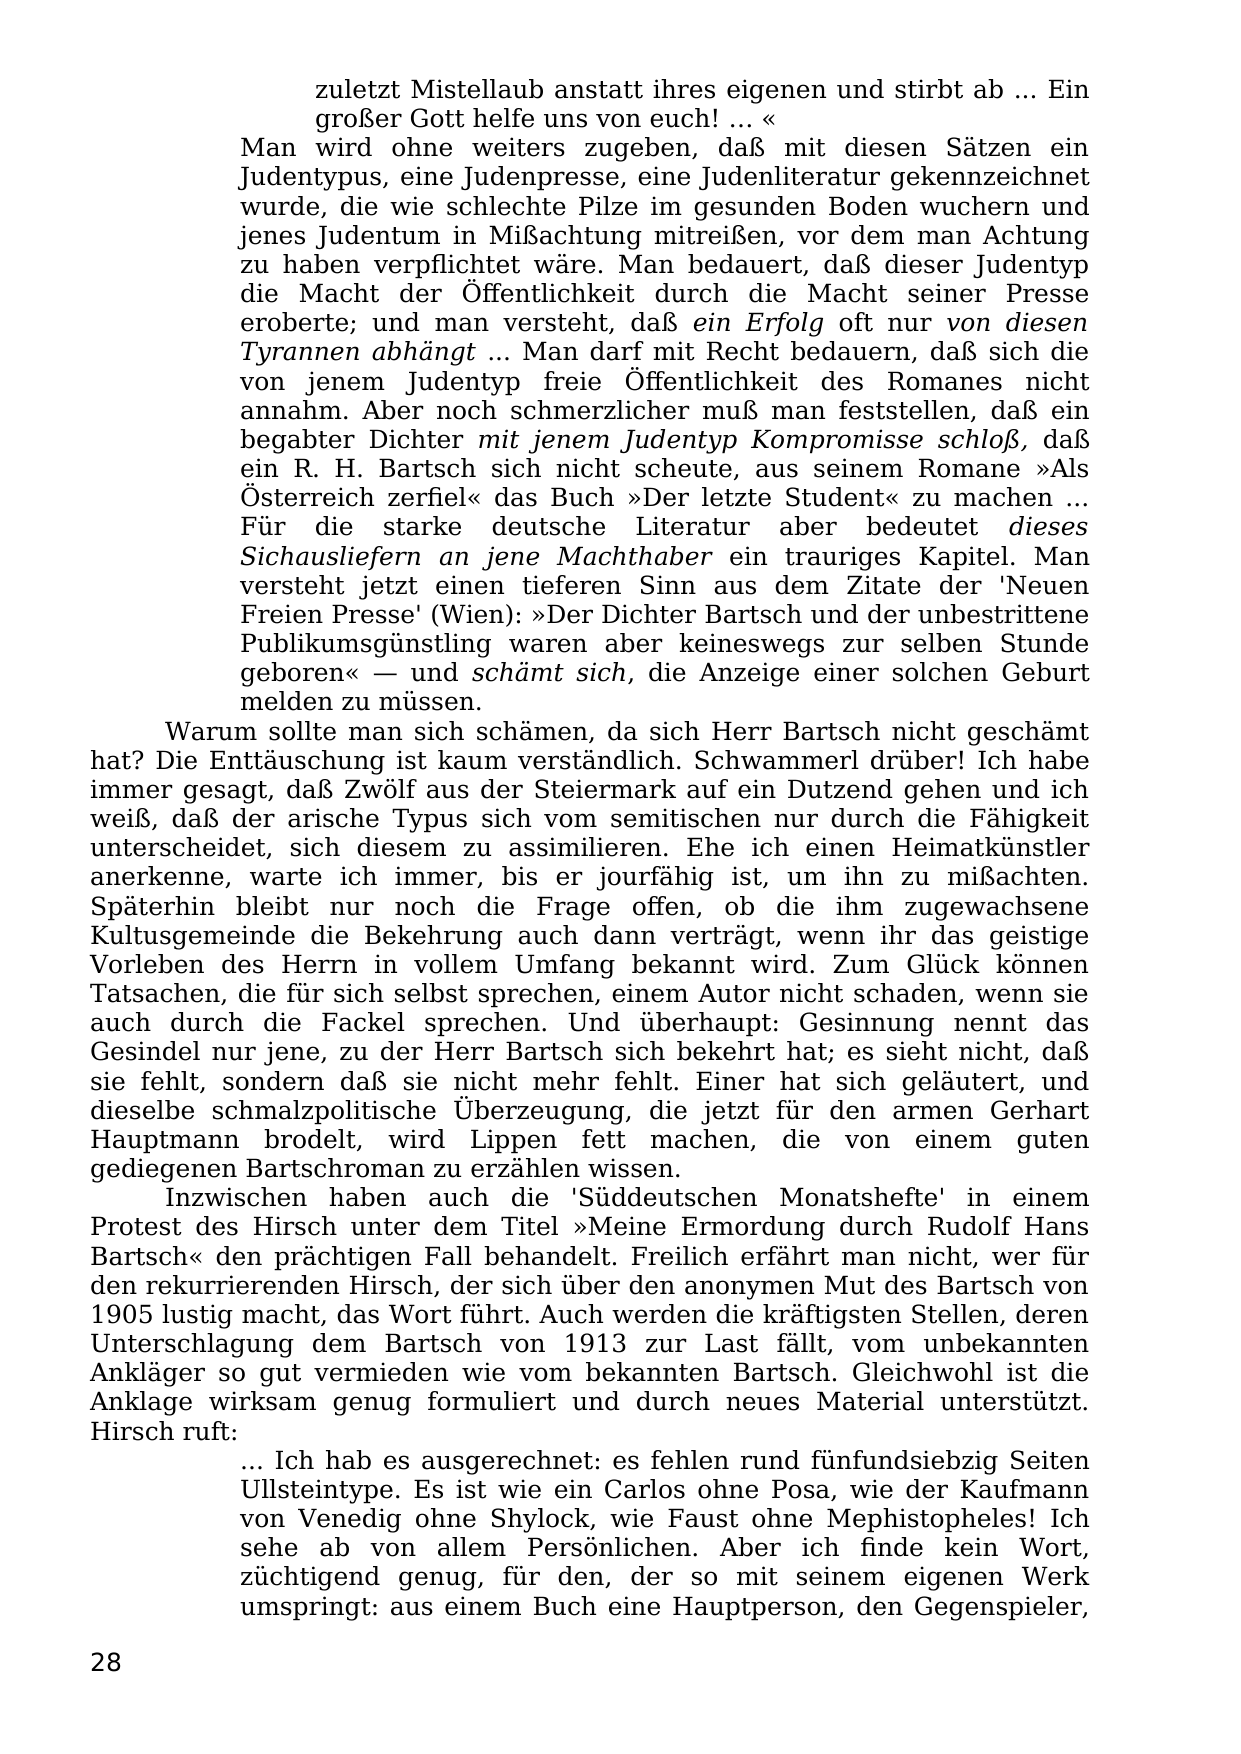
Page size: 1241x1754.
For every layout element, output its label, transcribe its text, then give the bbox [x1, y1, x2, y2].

text Inzwischen haben auch die 'Süddeutschen Monatshefte' in einem Protest des Hirsch unter dem Titel »Meine Ermordung durch Rudolf Hans Bartsch« den prächtigen Fall behandelt. Freilich erfährt man nicht, wer für den rekurrierenden Hirsch, der sich über den anonymen Mut des Bartsch von 1905 lustig macht, das Wort führt. Auch werden die kräftigsten Stellen, deren Unterschlagung dem Bartsch von 1913 zur Last fällt, vom unbekannten Ankläger so gut vermieden wie vom bekannten Bartsch. Gleichwohl ist die Anklage wirksam genug formuliert und durch neues Material unterstützt. Hirsch ruft: [90, 1183, 1091, 1446]
text ... Ich hab es ausgerechnet: es fehlen rund fünfundsiebzig Seiten Ullsteintype. Es ist wie ein Carlos ohne Posa, wie der Kaufmann von Venedig ohne Shylock, wie Faust ohne Mephistopheles! Ich sehe ab von allem Persönlichen. Aber ich finde kein Wort, züchtigend genug, für den, der so mit seinem eigenen Werk umspringt: aus einem Buch eine Hauptperson, den Gegenspieler, [240, 1446, 1091, 1621]
text Warum sollte man sich schämen, da sich Herr Bartsch nicht geschämt hat? Die Enttäuschung ist kaum verständlich. Schwammerl drüber! Ich habe immer gesagt, daß Zwölf aus der Steiermark auf ein Dutzend gehen und ich weiß, daß der arische Typus sich vom semitischen nur durch die Fähigkeit unterscheidet, sich diesem zu assimilieren. Ehe ich einen Heimatkünstler anerkenne, warte ich immer, bis er jourfähig ist, um ihn zu mißachten. Späterhin bleibt nur noch die Frage offen, ob die ihm zugewachsene Kultusgemeinde die Bekehrung auch dann verträgt, wenn ihr das geistige Vorleben des Herrn in vollem Umfang bekannt wird. Zum Glück können Tatsachen, die für sich selbst sprechen, einem Autor nicht schaden, wenn sie auch durch die Fackel sprechen. Und überhaupt: Gesinnung nennt das Gesindel nur jene, zu der Herr Bartsch sich bekehrt hat; es sieht nicht, daß sie fehlt, sondern daß sie nicht mehr fehlt. Einer hat sich geläutert, und dieselbe schmalzpolitische Überzeugung, die jetzt für den armen Gerhart Hauptmann brodelt, wird Lippen fett machen, die von einem guten gediegenen Bartschroman zu erzählen wissen. [90, 717, 1091, 1183]
text zuletzt Mistellaub anstatt ihres eigenen und stirbt ab ... Ein großer Gott helfe uns von euch! … « [315, 75, 1091, 133]
text Man wird ohne weiters zugeben, daß mit diesen Sätzen ein Judentypus, eine Judenpresse, eine Judenliteratur gekennzeichnet wurde, die wie schlechte Pilze im gesunden Boden wuchern und jenes Judentum in Mißachtung mitreißen, vor dem man Achtung zu haben verpflichtet wäre. Man bedauert, daß dieser Judentyp die Macht der Öffentlichkeit durch die Macht seiner Presse eroberte; und man versteht, daß ein Erfolg oft nur von diesen Tyrannen abhängt ... Man darf mit Recht bedauern, daß sich die von jenem Judentyp freie Öffentlichkeit des Romanes nicht annahm. Aber noch schmerzlicher muß man feststellen, daß ein begabter Dichter mit jenem Judentyp Kompromisse schloß, daß ein R. H. Bartsch sich nicht scheute, aus seinem Romane »Als Österreich zerfiel« das Buch »Der letzte Student« zu machen ... Für die starke deutsche Literatur aber bedeutet dieses Sichausliefern an jene Machthaber ein trauriges Kapitel. Man versteht jetzt einen tieferen Sinn aus dem Zitate der 'Neuen Freien Presse' (Wien): »Der Dichter Bartsch und der unbestrittene Publikumsgünstling waren aber keineswegs zur selben Stunde geboren« — und schämt sich, die Anzeige einer solchen Geburt melden zu müssen. [240, 133, 1091, 717]
